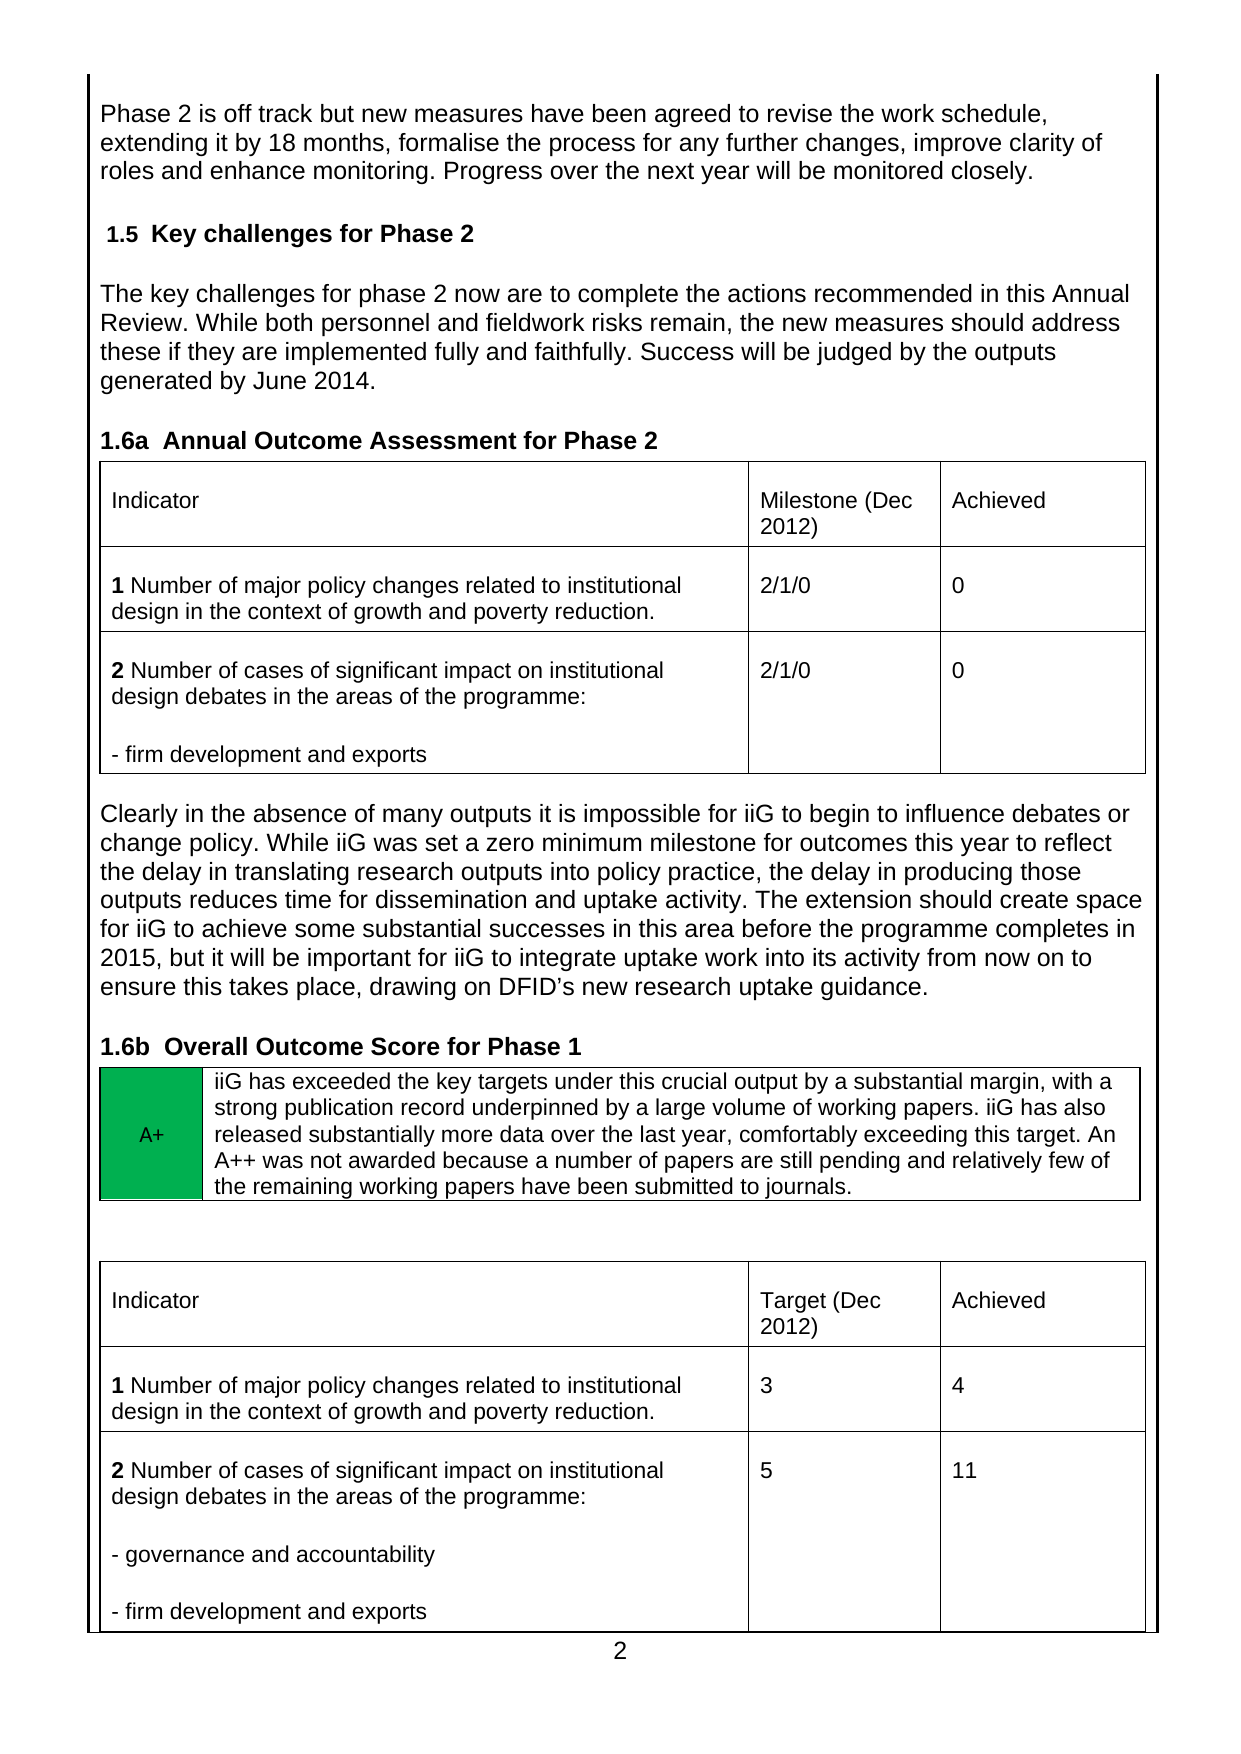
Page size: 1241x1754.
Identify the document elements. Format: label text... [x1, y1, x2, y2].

table_cell 4 [941, 1347, 1145, 1431]
table_cell Phase 2 is off track but new measures have been agreed to revise the work schedule, extending it by 18 months, formalise the process for any further changes, improve clarity of roles and enhance monitoring. Progress over the next year will be monitored closely. [90, 74, 1156, 194]
table_cell 2/1/0 [749, 632, 940, 773]
table_cell 5 [749, 1432, 940, 1631]
table_header Milestone (Dec 2012) [749, 462, 940, 546]
table_header iiG has exceeded the key targets under this crucial output by a substantial margin, with a strong publication record underpinned by a large volume of working papers. iiG has also released substantially more data over the last year, comfortably exceeding this target. An A++ was not awarded because a number of papers are still pending and relatively few of the remaining working papers have been submitted to journals. [203, 1068, 1139, 1199]
table_header Indicator [101, 1262, 748, 1346]
table_header Indicator [101, 462, 748, 546]
table_header Target (Dec 2012) [749, 1262, 940, 1346]
table_cell 2 Number of cases of significant impact on institutional design debates in the areas of the programme: - governance and accountability - firm development and exports [101, 1432, 748, 1631]
table_header Achieved [941, 1262, 1145, 1346]
table_cell 2/1/0 [749, 547, 940, 631]
table_cell 11 [941, 1432, 1145, 1631]
table_cell 1.5 Key challenges for Phase 2 The key challenges for phase 2 now are to complete the actions recommended in this Annual Review. While both personnel and fieldwork risks remain, the new measures should address these if they are implemented fully and faithfully. Success will be judged by the outputs generated by June 2014. [90, 194, 1156, 401]
table_header Achieved [941, 462, 1145, 546]
table_cell 3 [749, 1347, 940, 1431]
table_cell 1 Number of major policy changes related to institutional design in the context of growth and poverty reduction. [101, 547, 748, 631]
table_cell 0 [941, 632, 1145, 773]
table_cell 2 Number of cases of significant impact on institutional design debates in the areas of the programme: - firm development and exports [101, 632, 748, 773]
table_cell 0 [941, 547, 1145, 631]
table_cell 1.6a Annual Outcome Assessment for Phase 2 Clearly in the absence of many outputs it is impossible for iiG to begin to influence debates or change policy. While iiG was set a zero minimum milestone for outcomes this year to reflect the delay in translating research outputs into policy practice, the delay in producing those outputs reduces time for dissemination and uptake activity. The extension should create space for iiG to achieve some substantial successes in this area before the programme completes in 2015, but it will be important for iiG to integrate uptake work into its activity from now on to ensure this takes place, drawing on DFID’s new research uptake guidance. 1.6b Overall Outcome Score for Phase 1 [90, 401, 1156, 1632]
table_header A+ [101, 1068, 202, 1199]
table_cell 1 Number of major policy changes related to institutional design in the context of growth and poverty reduction. [101, 1347, 748, 1431]
